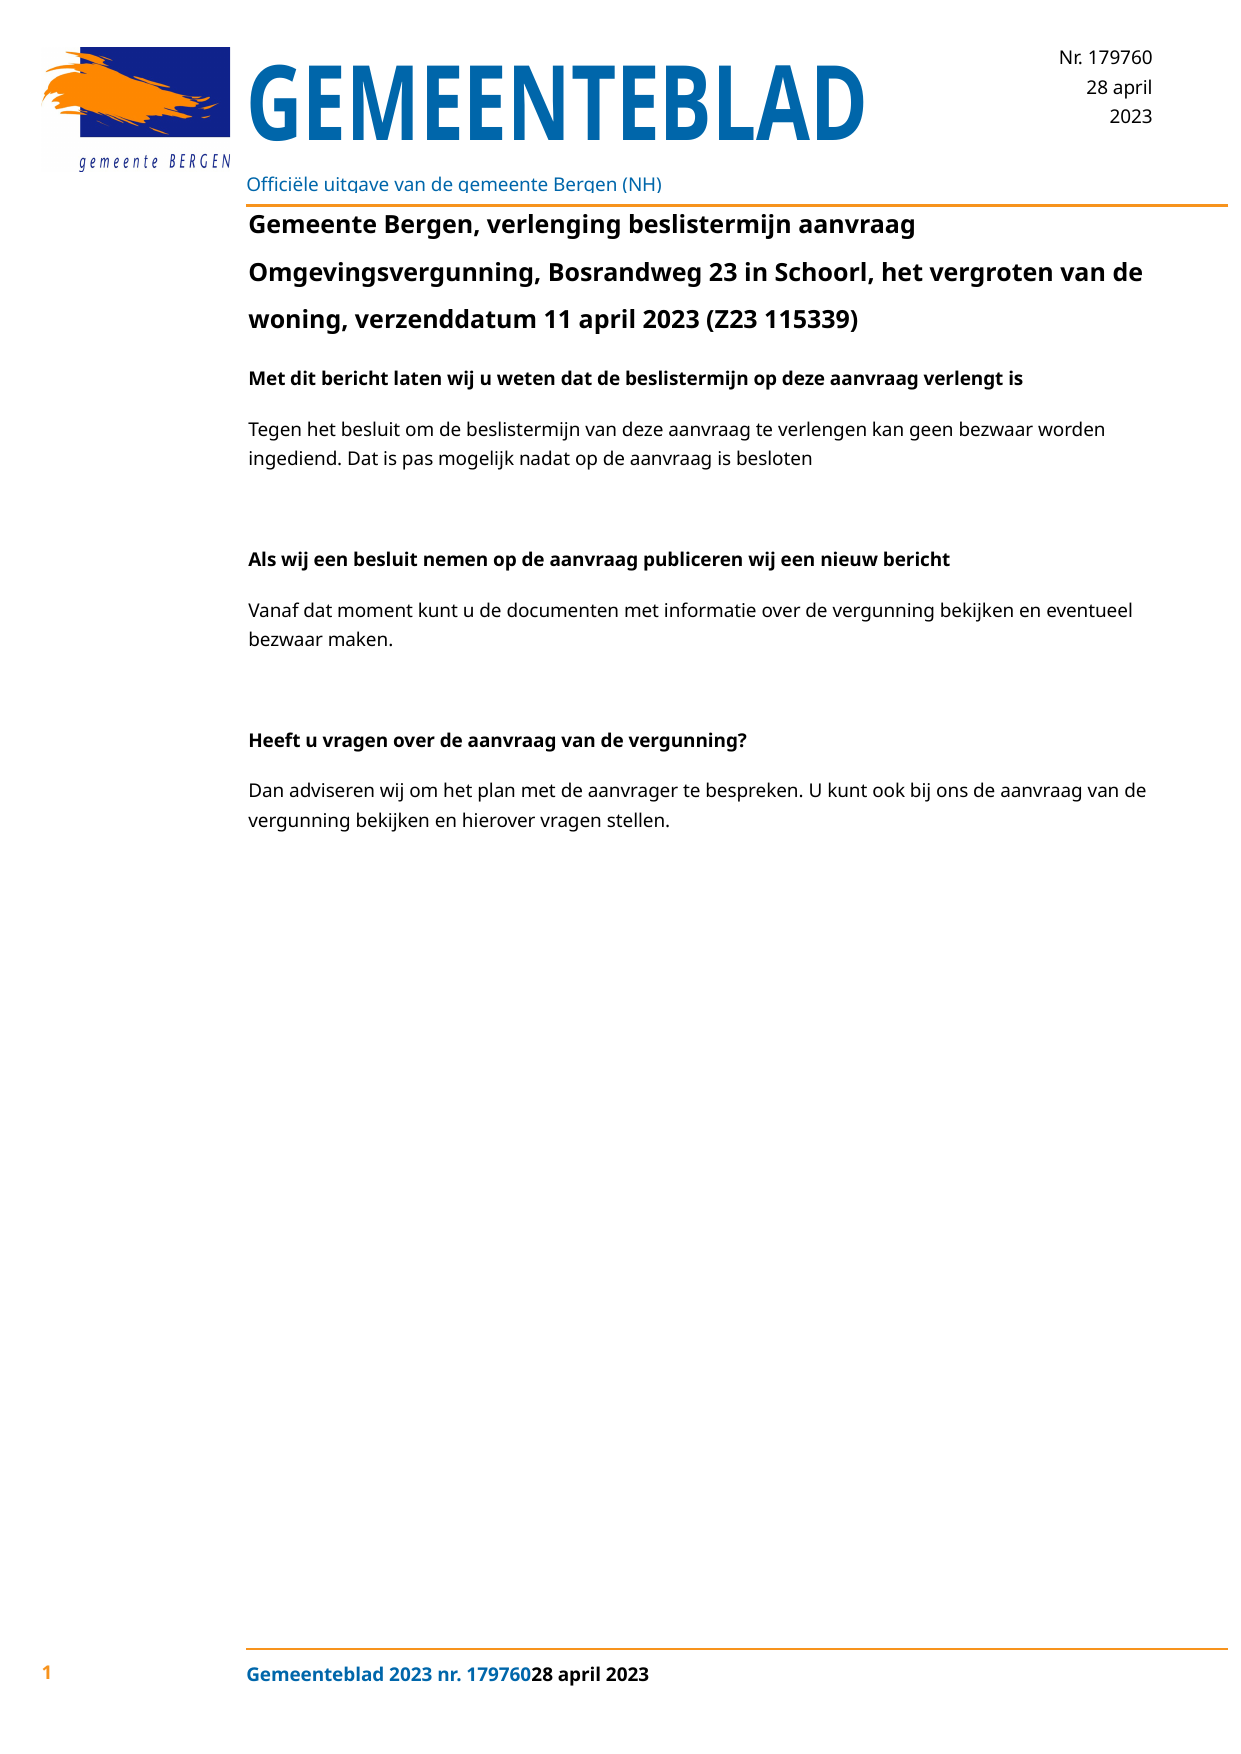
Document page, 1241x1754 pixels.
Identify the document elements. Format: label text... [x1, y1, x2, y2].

text Gemeente Bergen, verlenging beslistermijn aanvraag Omgevingsvergunning, Bosrandweg 23 in Schoorl, het vergroten van de woning, verzenddatum 11 april 2023 (Z23 115339) [248, 207, 1152, 336]
picture [41, 47, 231, 172]
text Als wij een besluit nemen op de aanvraag publiceren wij een nieuw bericht [248, 546, 1152, 572]
text Tegen het besluit om de beslistermijn van deze aanvraag te verlengen kan geen bezwaar worden ingediend. Dat is pas mogelijk nadat op de aanvraag is besloten [248, 416, 1152, 471]
text Dan adviseren wij om het plan met de aanvrager te bespreken. U kunt ook bij ons de aanvraag van de vergunning bekijken en hierover vragen stellen. [248, 778, 1152, 833]
text Vanaf dat moment kunt u de documenten met informatie over de vergunning bekijken en eventueel bezwaar maken. [248, 597, 1152, 652]
text Heeft u vragen over de aanvraag van de vergunning? [248, 727, 1152, 753]
text Met dit bericht laten wij u weten dat de beslistermijn op deze aanvraag verlengt is [248, 366, 1152, 391]
